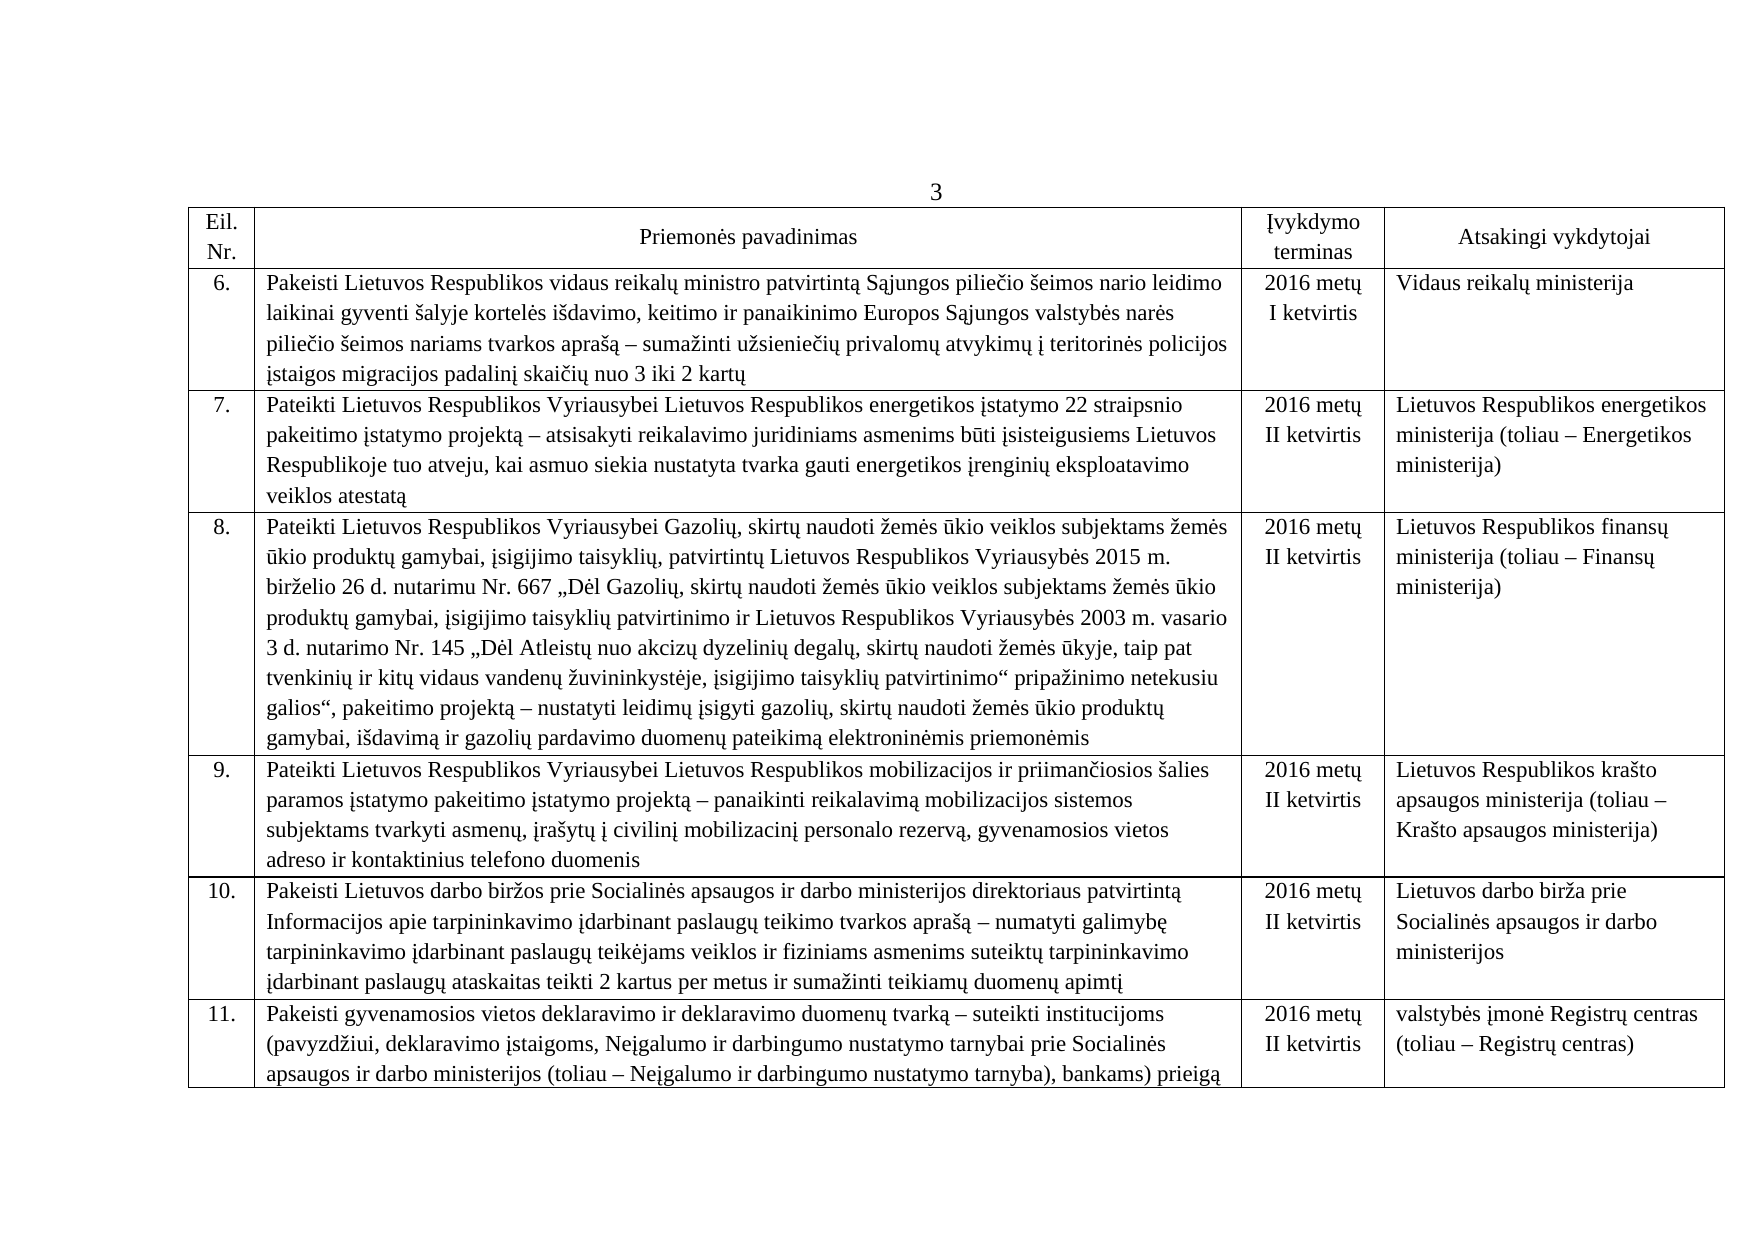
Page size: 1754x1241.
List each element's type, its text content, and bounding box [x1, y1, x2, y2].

table_cell Lietuvos darbo birža prie Socialinės apsaugos ir darbo ministerijos [1385, 878, 1724, 999]
table_cell 2016 metų II ketvirtis [1242, 513, 1384, 754]
table_cell Pateikti Lietuvos Respublikos Vyriausybei Lietuvos Respublikos energetikos įstatymo 22 straipsnio pakeitimo įstatymo projektą – atsisakyti reikalavimo juridiniams asmenims būti įsisteigusiems Lietuvos Respublikoje tuo atveju, kai asmuo siekia nustatyta tvarka gauti energetikos įrenginių eksploatavimo veiklos atestatą [255, 391, 1241, 512]
table_cell 2016 metų I ketvirtis [1242, 269, 1384, 390]
table_cell valstybės įmonė Registrų centras (toliau – Registrų centras) [1385, 1000, 1724, 1087]
table_cell 2016 metų II ketvirtis [1242, 756, 1384, 876]
table_cell 2016 metų II ketvirtis [1242, 1000, 1384, 1087]
table_cell 6. [189, 269, 254, 390]
table_cell 2016 metų II ketvirtis [1242, 391, 1384, 512]
table_cell 8. [189, 513, 254, 754]
table_cell Vidaus reikalų ministerija [1385, 269, 1724, 390]
table_cell Pakeisti gyvenamosios vietos deklaravimo ir deklaravimo duomenų tvarką – suteikti institucijoms (pavyzdžiui, deklaravimo įstaigoms, Neįgalumo ir darbingumo nustatymo tarnybai prie Socialinės apsaugos ir darbo ministerijos (toliau – Neįgalumo ir darbingumo nustatymo tarnyba), bankams) prieigą [255, 1000, 1241, 1087]
table_cell 7. [189, 391, 254, 512]
table_header Įvykdymo terminas [1242, 208, 1384, 268]
table_header Priemonės pavadinimas [255, 208, 1241, 268]
table_cell Pateikti Lietuvos Respublikos Vyriausybei Gazolių, skirtų naudoti žemės ūkio veiklos subjektams žemės ūkio produktų gamybai, įsigijimo taisyklių, patvirtintų Lietuvos Respublikos Vyriausybės 2015 m. birželio 26 d. nutarimu Nr. 667 „Dėl Gazolių, skirtų naudoti žemės ūkio veiklos subjektams žemės ūkio produktų gamybai, įsigijimo taisyklių patvirtinimo ir Lietuvos Respublikos Vyriausybės 2003 m. vasario 3 d. nutarimo Nr. 145 „Dėl Atleistų nuo akcizų dyzelinių degalų, skirtų naudoti žemės ūkyje, taip pat tvenkinių ir kitų vidaus vandenų žuvininkystėje, įsigijimo taisyklių patvirtinimo“ pripažinimo netekusiu galios“, pakeitimo projektą – nustatyti leidimų įsigyti gazolių, skirtų naudoti žemės ūkio produktų gamybai, išdavimą ir gazolių pardavimo duomenų pateikimą elektroninėmis priemonėmis [255, 513, 1241, 754]
table_cell 11. [189, 1000, 254, 1087]
table_cell 10. [189, 878, 254, 999]
table_cell 9. [189, 756, 254, 876]
table_header Eil. Nr. [189, 208, 254, 268]
table_header Atsakingi vykdytojai [1385, 208, 1724, 268]
table_cell Lietuvos Respublikos finansų ministerija (toliau – Finansų ministerija) [1385, 513, 1724, 754]
table_cell Pateikti Lietuvos Respublikos Vyriausybei Lietuvos Respublikos mobilizacijos ir priimančiosios šalies paramos įstatymo pakeitimo įstatymo projektą – panaikinti reikalavimą mobilizacijos sistemos subjektams tvarkyti asmenų, įrašytų į civilinį mobilizacinį personalo rezervą, gyvenamosios vietos adreso ir kontaktinius telefono duomenis [255, 756, 1241, 876]
table_cell Pakeisti Lietuvos Respublikos vidaus reikalų ministro patvirtintą Sąjungos piliečio šeimos nario leidimo laikinai gyventi šalyje kortelės išdavimo, keitimo ir panaikinimo Europos Sąjungos valstybės narės piliečio šeimos nariams tvarkos aprašą – sumažinti užsieniečių privalomų atvykimų į teritorinės policijos įstaigos migracijos padalinį skaičių nuo 3 iki 2 kartų [255, 269, 1241, 390]
table_cell Lietuvos Respublikos energetikos ministerija (toliau – Energetikos ministerija) [1385, 391, 1724, 512]
table_cell 2016 metų II ketvirtis [1242, 878, 1384, 999]
table_cell Lietuvos Respublikos krašto apsaugos ministerija (toliau – Krašto apsaugos ministerija) [1385, 756, 1724, 876]
table_cell Pakeisti Lietuvos darbo biržos prie Socialinės apsaugos ir darbo ministerijos direktoriaus patvirtintą Informacijos apie tarpininkavimo įdarbinant paslaugų teikimo tvarkos aprašą – numatyti galimybę tarpininkavimo įdarbinant paslaugų teikėjams veiklos ir fiziniams asmenims suteiktų tarpininkavimo įdarbinant paslaugų ataskaitas teikti 2 kartus per metus ir sumažinti teikiamų duomenų apimtį [255, 878, 1241, 999]
